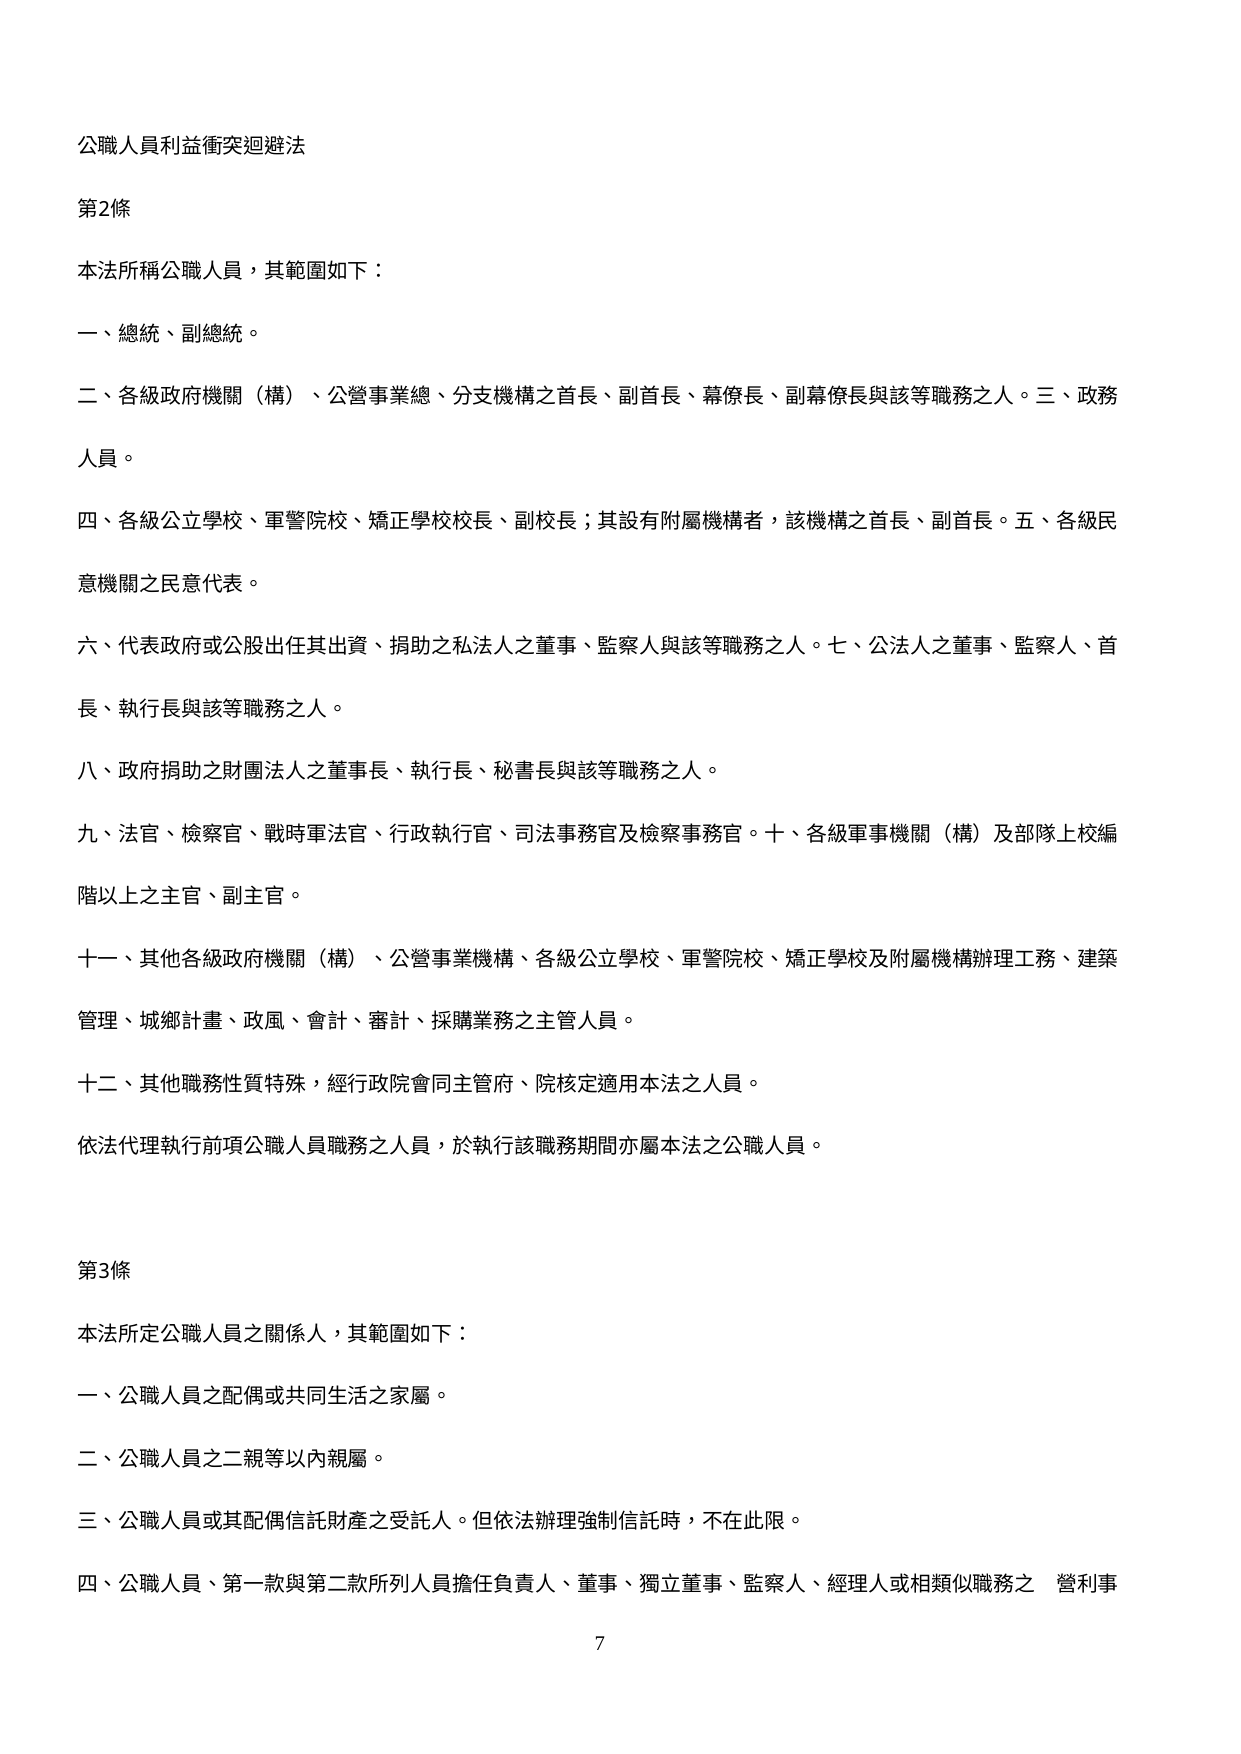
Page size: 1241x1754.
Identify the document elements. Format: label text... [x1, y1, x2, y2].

text 四、公職人員、第一款與第二款所列人員擔任負責人、董事、獨立董事、監察人、經理人或相類似職務之 營利事 [77, 1540, 1122, 1603]
text 一、公職人員之配偶或共同生活之家屬。 [77, 1353, 1122, 1415]
text 三、公職人員或其配偶信託財產之受託人。但依法辦理強制信託時，不在此限。 [77, 1478, 1122, 1540]
text 十二、其他職務性質特殊，經行政院會同主管府、院核定適用本法之人員。 [77, 1040, 1122, 1103]
text 依法代理執行前項公職人員職務之人員，於執行該職務期間亦屬本法之公職人員。 [77, 1103, 1122, 1165]
text 六、代表政府或公股出任其出資、捐助之私法人之董事、監察人與該等職務之人。七、公法人之董事、監察人、首長、執行長與該等職務之人。 [77, 603, 1122, 728]
text 四、各級公立學校、軍警院校、矯正學校校長、副校長；其設有附屬機構者，該機構之首長、副首長。五、各級民意機關之民意代表。 [77, 478, 1122, 603]
text 第2條 [77, 165, 1122, 228]
text 十一、其他各級政府機關（構）、公營事業機構、各級公立學校、軍警院校、矯正學校及附屬機構辦理工務、建築管理、城鄉計畫、政風、會計、審計、採購業務之主管人員。 [77, 915, 1122, 1040]
text 第3條 [77, 1228, 1122, 1290]
text 二、各級政府機關（構）、公營事業總、分支機構之首長、副首長、幕僚長、副幕僚長與該等職務之人。三、政務人員。 [77, 353, 1122, 478]
text 八、政府捐助之財團法人之董事長、執行長、秘書長與該等職務之人。 [77, 728, 1122, 790]
text 本法所定公職人員之關係人，其範圍如下： [77, 1290, 1122, 1353]
text 九、法官、檢察官、戰時軍法官、行政執行官、司法事務官及檢察事務官。十、各級軍事機關（構）及部隊上校編階以上之主官、副主官。 [77, 790, 1122, 915]
text 一、總統、副總統。 [77, 290, 1122, 353]
text 二、公職人員之二親等以內親屬。 [77, 1415, 1122, 1478]
text 本法所稱公職人員，其範圍如下： [77, 228, 1122, 290]
text 公職人員利益衝突迴避法 [77, 103, 1122, 165]
